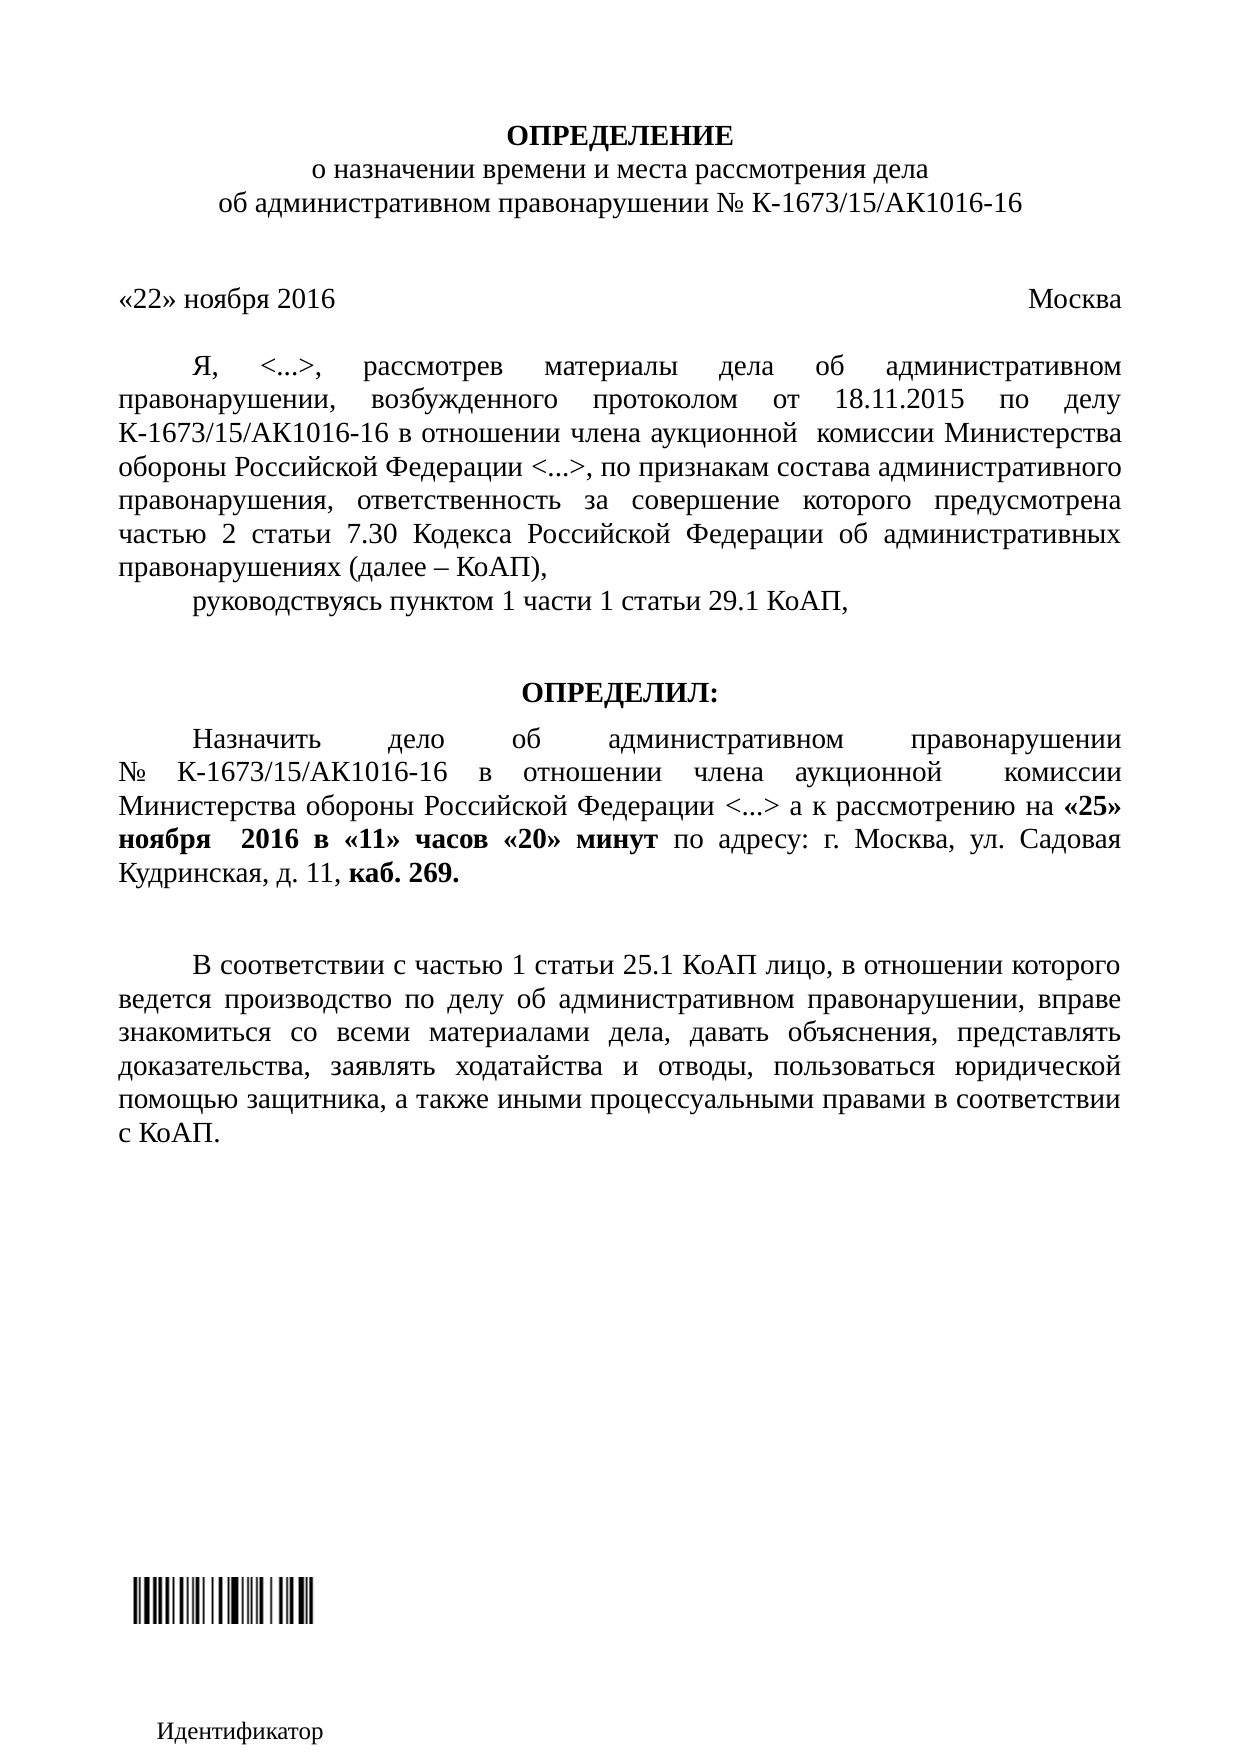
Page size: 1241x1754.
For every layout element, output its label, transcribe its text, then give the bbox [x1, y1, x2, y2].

text руководствуясь пунктом 1 части 1 статьи 29.1 КоАП, [118, 583, 1122, 616]
text Назначить дело об административном правонарушении № К-1673/15/АК1016-16 в отношении члена аукционной комиссии Министерства обороны Российской Федерации <...> а к рассмотрению на «25» ноября 2016 в «11» часов «20» минут по адресу: г. Москва, ул. Садовая Кудринская, д. 11, каб. 269. [118, 721, 1122, 889]
text об административном правонарушении № К-1673/15/АК1016-16 [118, 185, 1122, 219]
text «22» ноября 2016 Москва [118, 281, 1122, 314]
picture [118, 1577, 331, 1624]
subtitle ОПРЕДЕЛЕНИЕ [118, 118, 1122, 152]
text В соответствии с частью 1 статьи 25.1 КоАП лицо, в отношении которого ведется производство по делу об административном правонарушении, вправе знакомиться со всеми материалами дела, давать объяснения, представлять доказательства, заявлять ходатайства и отводы, пользоваться юридической помощью защитника, а также иными процессуальными правами в соответствии с КоАП. [118, 947, 1122, 1148]
text ОПРЕДЕЛИЛ: [118, 675, 1122, 708]
text о назначении времени и места рассмотрения дела [118, 152, 1122, 185]
text Я, <...>, рассмотрев материалы дела об административном правонарушении, возбужденного протоколом от 18.11.2015 по делу К-1673/15/АК1016-16 в отношении члена аукционной комиссии Министерства обороны Российской Федерации <...>, по признакам состава административного правонарушения, ответственность за совершение которого предусмотрена частью 2 статьи 7.30 Кодекса Российской Федерации об административных правонарушениях (далее – КоАП), [118, 348, 1122, 583]
